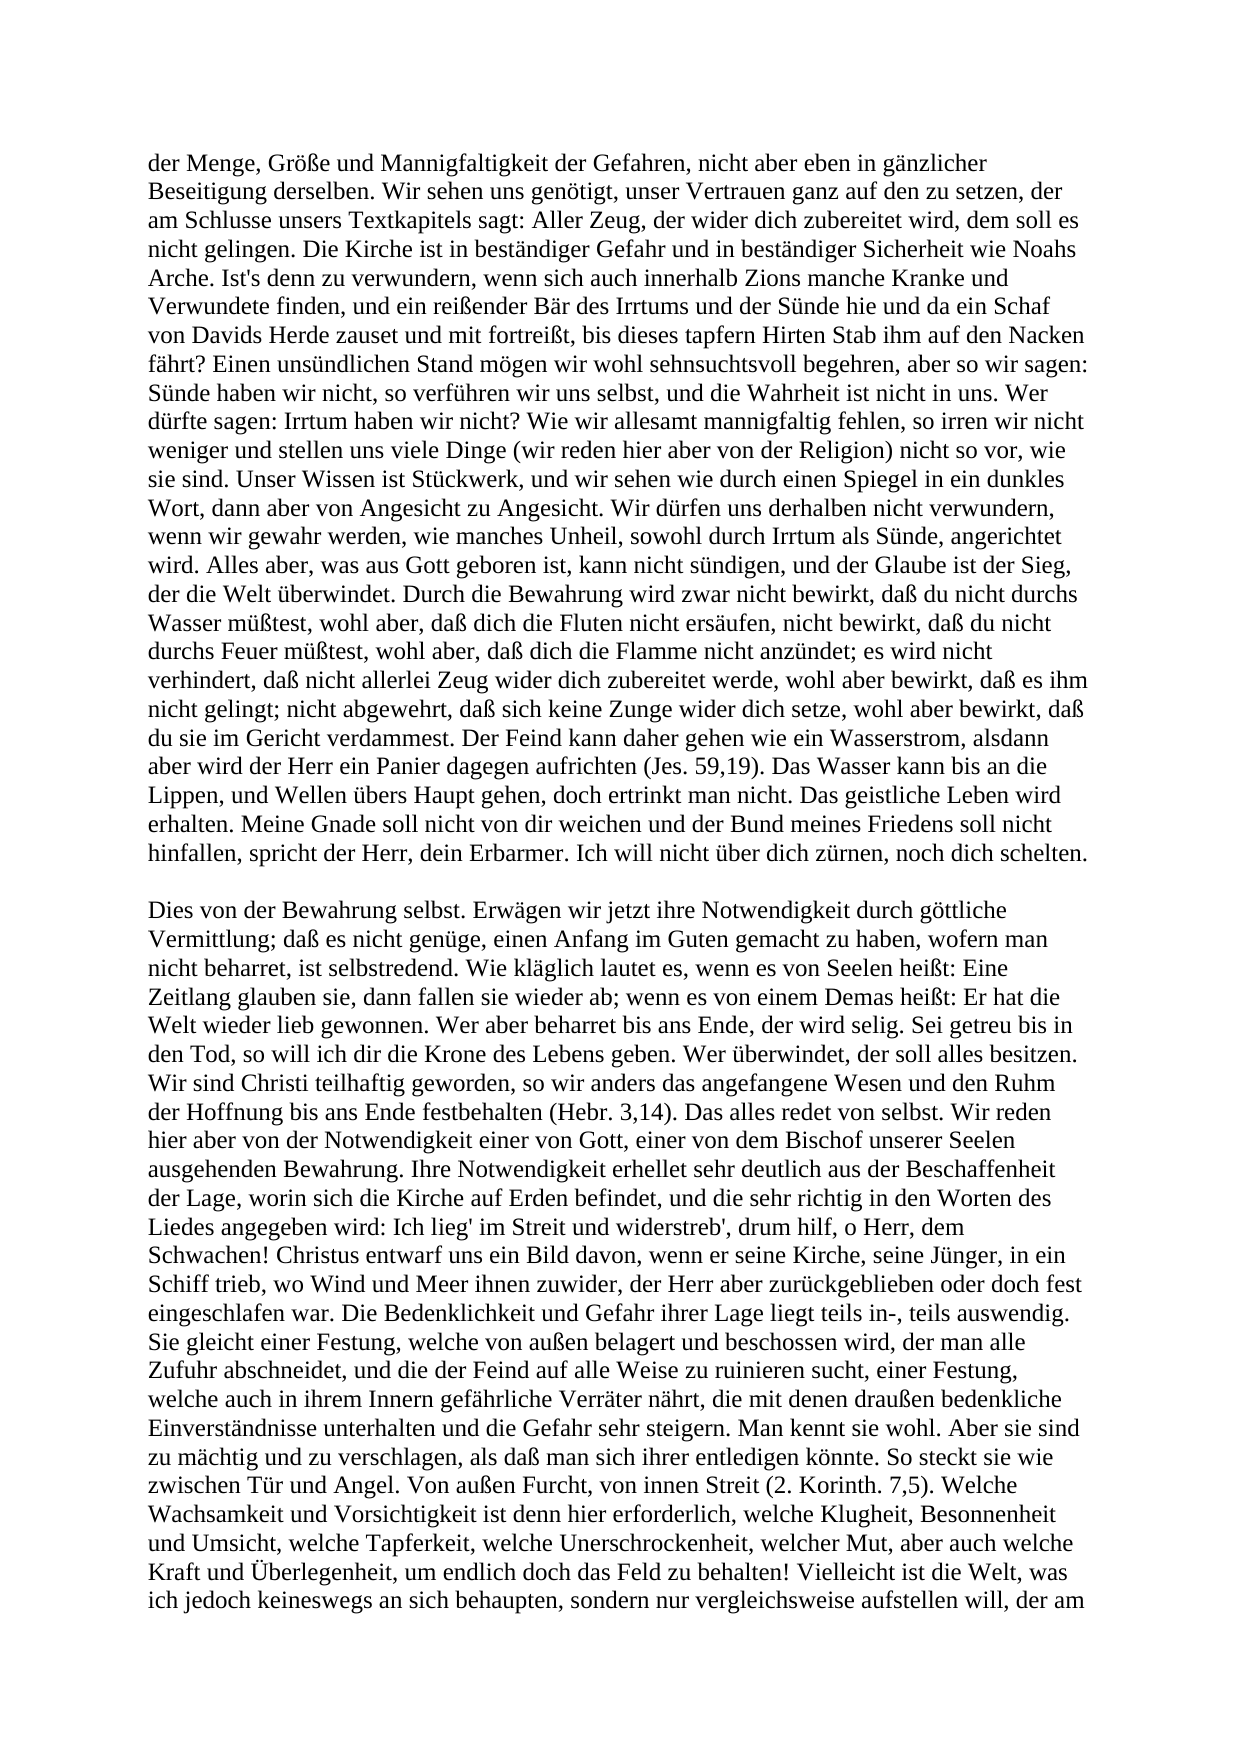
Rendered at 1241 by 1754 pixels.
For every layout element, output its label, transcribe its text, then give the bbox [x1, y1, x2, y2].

text Dies von der Bewahrung selbst. Erwägen wir jetzt ihre Notwendigkeit durch göttliche Vermittlung; daß es nicht genüge, einen Anfang im Guten gemacht zu haben, wofern man nicht beharret, ist selbstredend. Wie kläglich lautet es, wenn es von Seelen heißt: Eine Zeitlang glauben sie, dann fallen sie wieder ab; wenn es von einem Demas heißt: Er hat die Welt wieder lieb gewonnen. Wer aber beharret bis ans Ende, der wird selig. Sei getreu bis in den Tod, so will ich dir die Krone des Lebens geben. Wer überwindet, der soll alles besitzen. Wir sind Christi teilhaftig geworden, so wir anders das angefangene Wesen und den Ruhm der Hoffnung bis ans Ende festbehalten (Hebr. 3,14). Das alles redet von selbst. Wir reden hier aber von der Notwendigkeit einer von Gott, einer von dem Bischof unserer Seelen ausgehenden Bewahrung. Ihre Notwendigkeit erhellet sehr deutlich aus der Beschaffenheit der Lage, worin sich die Kirche auf Erden befindet, und die sehr richtig in den Worten des Liedes angegeben wird: Ich lieg' im Streit und widerstreb', drum hilf, o Herr, dem Schwachen! Christus entwarf uns ein Bild davon, wenn er seine Kirche, seine Jünger, in ein Schiff trieb, wo Wind und Meer ihnen zuwider, der Herr aber zurückgeblieben oder doch fest eingeschlafen war. Die Bedenklichkeit und Gefahr ihrer Lage liegt teils in-, teils auswendig. Sie gleicht einer Festung, welche von außen belagert und beschossen wird, der man alle Zufuhr abschneidet, und die der Feind auf alle Weise zu ruinieren sucht, einer Festung, welche auch in ihrem Innern gefährliche Verräter nährt, die mit denen draußen bedenkliche Einverständnisse unterhalten und die Gefahr sehr steigern. Man kennt sie wohl. Aber sie sind zu mächtig und zu verschlagen, als daß man sich ihrer entledigen könnte. So steckt sie wie zwischen Tür und Angel. Von außen Furcht, von innen Streit (2. Korinth. 7,5). Welche Wachsamkeit und Vorsichtigkeit ist denn hier erforderlich, welche Klugheit, Besonnenheit und Umsicht, welche Tapferkeit, welche Unerschrockenheit, welcher Mut, aber auch welche Kraft und Überlegenheit, um endlich doch das Feld zu behalten! Vielleicht ist die Welt, was ich jedoch keineswegs an sich behaupten, sondern nur vergleichsweise aufstellen will, der am [148, 896, 1093, 1614]
text der Menge, Größe und Mannigfaltigkeit der Gefahren, nicht aber eben in gänzlicher Beseitigung derselben. Wir sehen uns genötigt, unser Vertrauen ganz auf den zu setzen, der am Schlusse unsers Textkapitels sagt: Aller Zeug, der wider dich zubereitet wird, dem soll es nicht gelingen. Die Kirche ist in beständiger Gefahr und in beständiger Sicherheit wie Noahs Arche. Ist's denn zu verwundern, wenn sich auch innerhalb Zions manche Kranke und Verwundete finden, und ein reißender Bär des Irrtums und der Sünde hie und da ein Schaf von Davids Herde zauset und mit fortreißt, bis dieses tapfern Hirten Stab ihm auf den Nacken fährt? Einen unsündlichen Stand mögen wir wohl sehnsuchtsvoll begehren, aber so wir sagen: Sünde haben wir nicht, so verführen wir uns selbst, und die Wahrheit ist nicht in uns. Wer dürfte sagen: Irrtum haben wir nicht? Wie wir allesamt mannigfaltig fehlen, so irren wir nicht weniger und stellen uns viele Dinge (wir reden hier aber von der Religion) nicht so vor, wie sie sind. Unser Wissen ist Stückwerk, und wir sehen wie durch einen Spiegel in ein dunkles Wort, dann aber von Angesicht zu Angesicht. Wir dürfen uns derhalben nicht verwundern, wenn wir gewahr werden, wie manches Unheil, sowohl durch Irrtum als Sünde, angerichtet wird. Alles aber, was aus Gott geboren ist, kann nicht sündigen, und der Glaube ist der Sieg, der die Welt überwindet. Durch die Bewahrung wird zwar nicht bewirkt, daß du nicht durchs Wasser müßtest, wohl aber, daß dich die Fluten nicht ersäufen, nicht bewirkt, daß du nicht durchs Feuer müßtest, wohl aber, daß dich die Flamme nicht anzündet; es wird nicht verhindert, daß nicht allerlei Zeug wider dich zubereitet werde, wohl aber bewirkt, daß es ihm nicht gelingt; nicht abgewehrt, daß sich keine Zunge wider dich setze, wohl aber bewirkt, daß du sie im Gericht verdammest. Der Feind kann daher gehen wie ein Wasserstrom, alsdann aber wird der Herr ein Panier dagegen aufrichten (Jes. 59,19). Das Wasser kann bis an die Lippen, und Wellen übers Haupt gehen, doch ertrinkt man nicht. Das geistliche Leben wird erhalten. Meine Gnade soll nicht von dir weichen und der Bund meines Friedens soll nicht hinfallen, spricht der Herr, dein Erbarmer. Ich will nicht über dich zürnen, noch dich schelten. [148, 148, 1093, 866]
